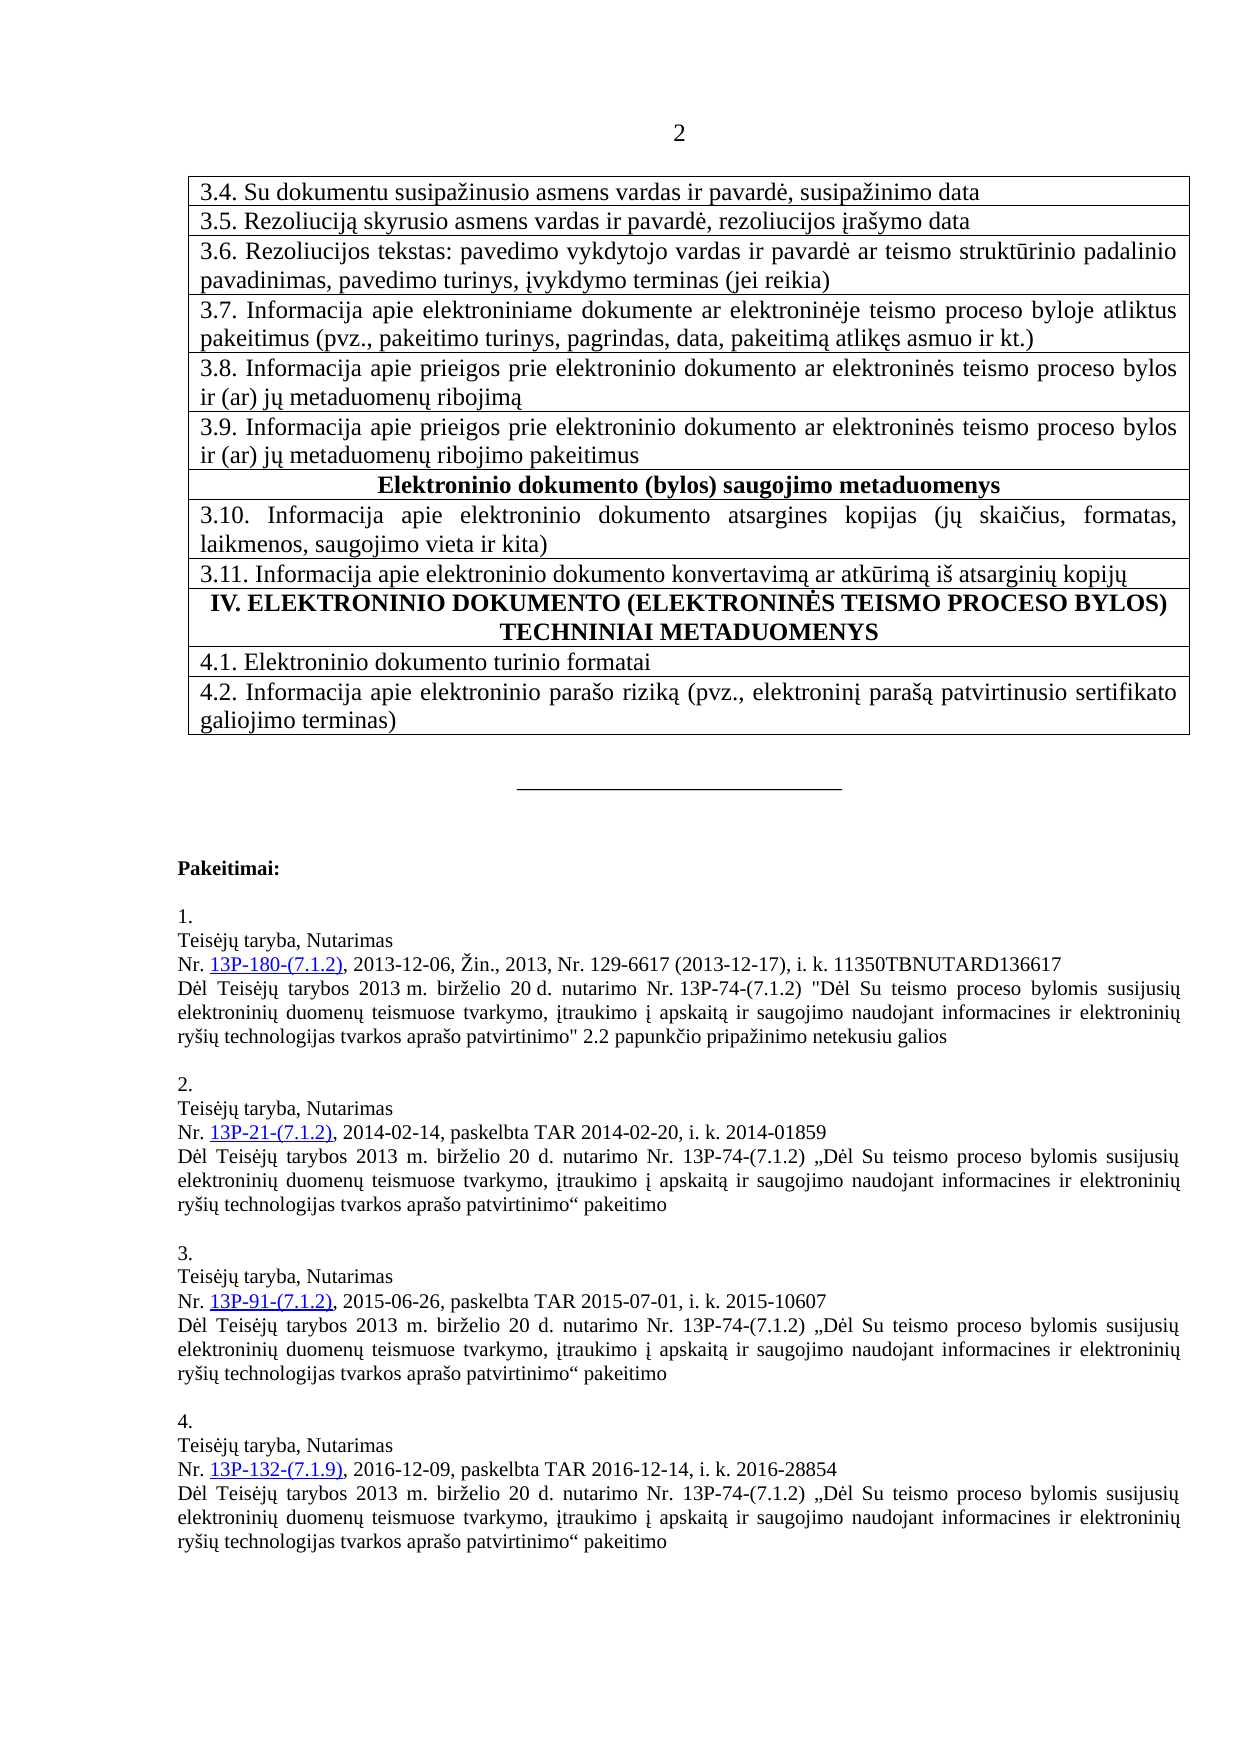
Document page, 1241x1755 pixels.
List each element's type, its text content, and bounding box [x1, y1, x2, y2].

text Dėl Teisėjų tarybos 2013 m. birželio 20 d. nutarimo Nr. 13P-74-(7.1.2) "Dėl Su teismo proceso bylomis susijusių elektroninių duomenų teismuose tvarkymo, įtraukimo į apskaitą ir saugojimo naudojant informacines ir elektroninių ryšių technologijas tvarkos aprašo patvirtinimo" 2.2 papunkčio pripažinimo netekusiu galios [177, 976, 1181, 1048]
text Nr. 13P-21-(7.1.2), 2014-02-14, paskelbta TAR 2014-02-20, i. k. 2014-01859 [177, 1120, 1181, 1144]
text Dėl Teisėjų tarybos 2013 m. birželio 20 d. nutarimo Nr. 13P-74-(7.1.2) „Dėl Su teismo proceso bylomis susijusių elektroninių duomenų teismuose tvarkymo, įtraukimo į apskaitą ir saugojimo naudojant informacines ir elektroninių ryšių technologijas tvarkos aprašo patvirtinimo“ pakeitimo [177, 1144, 1181, 1216]
text Pakeitimai: [177, 855, 1181, 879]
text Dėl Teisėjų tarybos 2013 m. birželio 20 d. nutarimo Nr. 13P-74-(7.1.2) „Dėl Su teismo proceso bylomis susijusių elektroninių duomenų teismuose tvarkymo, įtraukimo į apskaitą ir saugojimo naudojant informacines ir elektroninių ryšių technologijas tvarkos aprašo patvirtinimo“ pakeitimo [177, 1481, 1181, 1553]
table_cell 3.11. Informacija apie elektroninio dokumento konvertavimą ar atkūrimą iš atsarginių kopijų [189, 559, 1189, 587]
text Teisėjų taryba, Nutarimas [177, 928, 1181, 952]
text Nr. 13P-91-(7.1.2), 2015-06-26, paskelbta TAR 2015-07-01, i. k. 2015-10607 [177, 1288, 1181, 1313]
table_cell 3.10. Informacija apie elektroninio dokumento atsargines kopijas (jų skaičius, formatas, laikmenos, saugojimo vieta ir kita) [189, 500, 1189, 558]
table_cell 4.2. Informacija apie elektroninio parašo riziką (pvz., elektroninį parašą patvirtinusio sertifikato galiojimo terminas) [189, 677, 1189, 734]
text Teisėjų taryba, Nutarimas [177, 1433, 1181, 1457]
text Dėl Teisėjų tarybos 2013 m. birželio 20 d. nutarimo Nr. 13P-74-(7.1.2) „Dėl Su teismo proceso bylomis susijusių elektroninių duomenų teismuose tvarkymo, įtraukimo į apskaitą ir saugojimo naudojant informacines ir elektroninių ryšių technologijas tvarkos aprašo patvirtinimo“ pakeitimo [177, 1313, 1181, 1385]
table_cell 3.7. Informacija apie elektroniniame dokumente ar elektroninėje teismo proceso byloje atliktus pakeitimus (pvz., pakeitimo turinys, pagrindas, data, pakeitimą atlikęs asmuo ir kt.) [189, 295, 1189, 352]
table_cell 3.8. Informacija apie prieigos prie elektroninio dokumento ar elektroninės teismo proceso bylos ir (ar) jų metaduomenų ribojimą [189, 353, 1189, 411]
text 4. [177, 1409, 1181, 1433]
text Nr. 13P-132-(7.1.9), 2016-12-09, paskelbta TAR 2016-12-14, i. k. 2016-28854 [177, 1457, 1181, 1481]
table_cell 3.6. Rezoliucijos tekstas: pavedimo vykdytojo vardas ir pavardė ar teismo struktūrinio padalinio pavadinimas, pavedimo turinys, įvykdymo terminas (jei reikia) [189, 236, 1189, 294]
text 3. [177, 1240, 1181, 1264]
table_cell 3.9. Informacija apie prieigos prie elektroninio dokumento ar elektroninės teismo proceso bylos ir (ar) jų metaduomenų ribojimo pakeitimus [189, 412, 1189, 469]
text __________________________ [177, 764, 1181, 793]
table_cell IV. ELEKTRONINIO DOKUMENTO (ELEKTRONINĖS TEISMO PROCESO BYLOS) TECHNINIAI METADUOMENYS [189, 589, 1189, 646]
table_cell Elektroninio dokumento (bylos) saugojimo metaduomenys [189, 470, 1189, 499]
text Teisėjų taryba, Nutarimas [177, 1096, 1181, 1120]
text Teisėjų taryba, Nutarimas [177, 1264, 1181, 1288]
table_cell 4.1. Elektroninio dokumento turinio formatai [189, 647, 1189, 676]
text 2. [177, 1072, 1181, 1096]
text Nr. 13P-180-(7.1.2), 2013-12-06, Žin., 2013, Nr. 129-6617 (2013-12-17), i. k. 11350TBNUTARD136617 [177, 952, 1181, 976]
table_cell 3.5. Rezoliuciją skyrusio asmens vardas ir pavardė, rezoliucijos įrašymo data [189, 206, 1189, 235]
table_cell 3.4. Su dokumentu susipažinusio asmens vardas ir pavardė, susipažinimo data [189, 177, 1189, 205]
text 1. [177, 903, 1181, 928]
